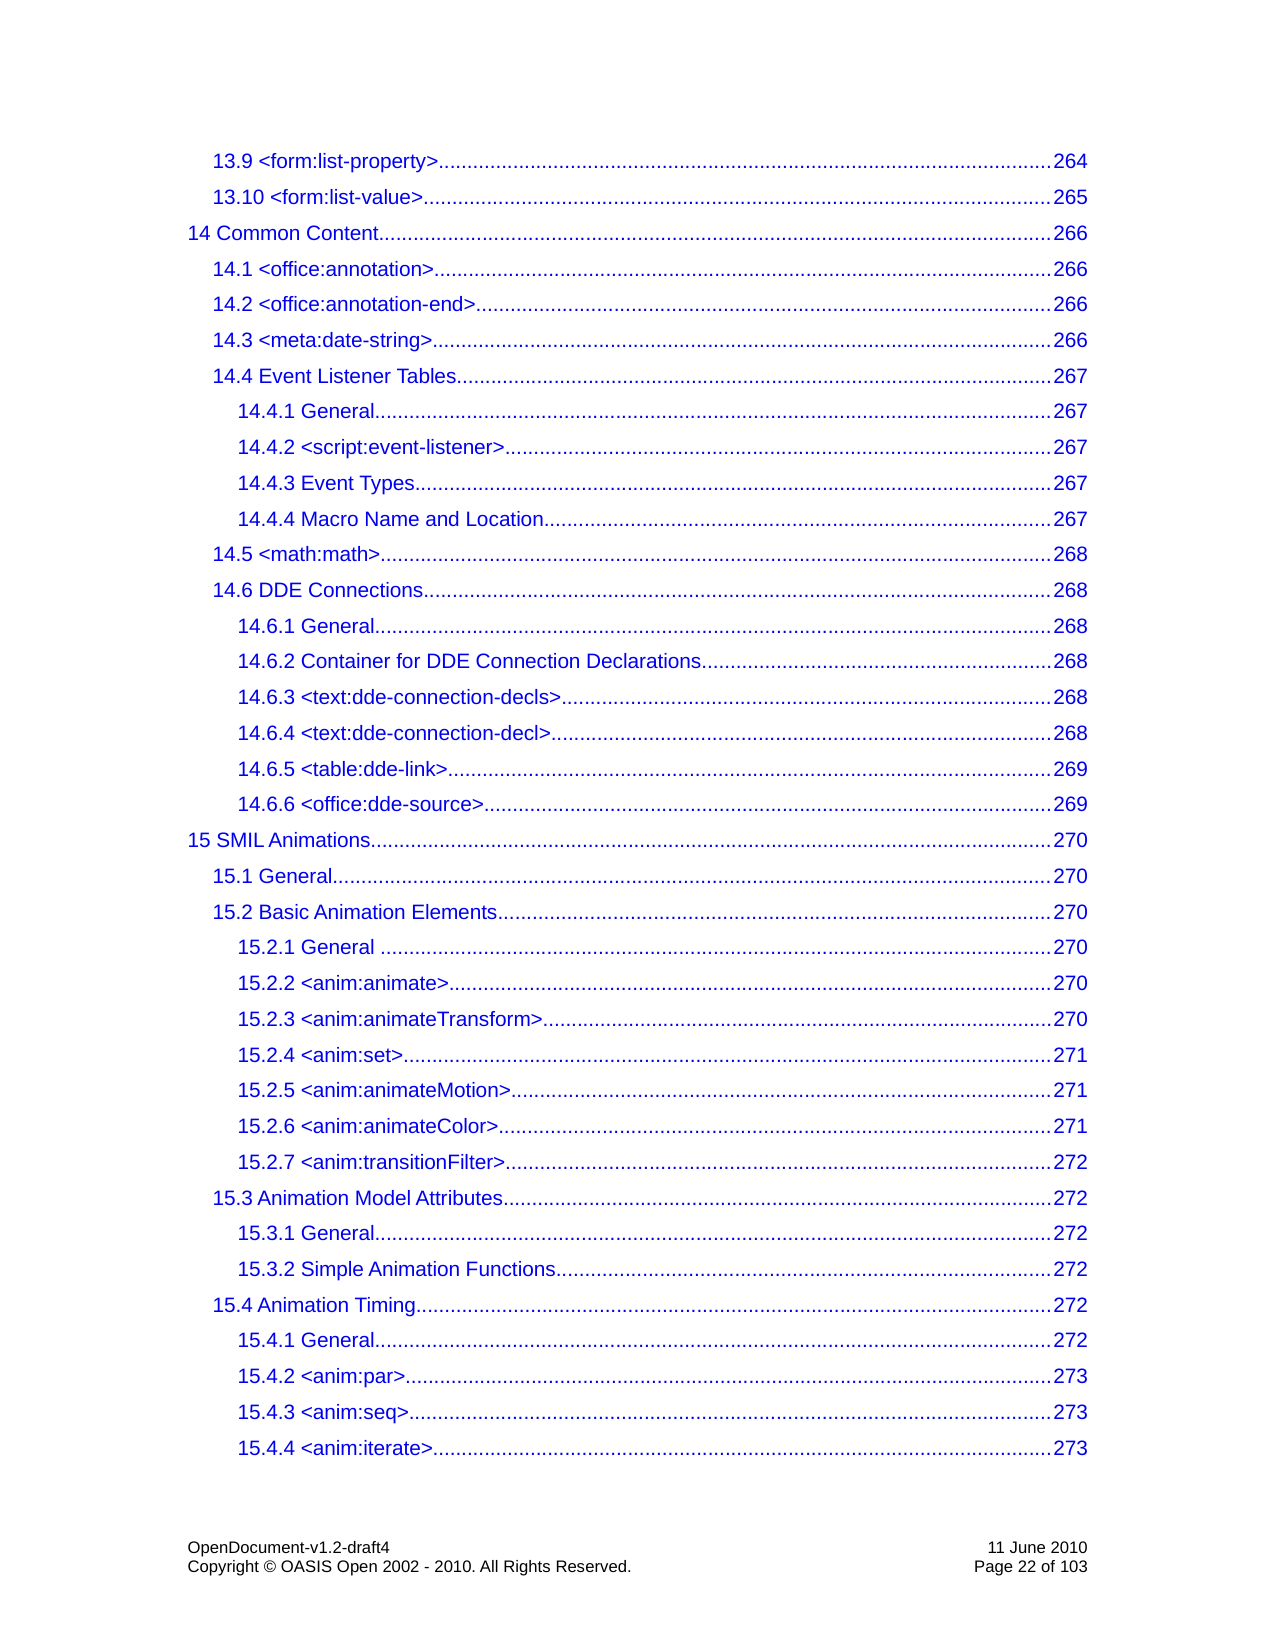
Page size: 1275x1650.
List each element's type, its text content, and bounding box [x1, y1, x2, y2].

text 15.2.7 <anim:transitionFilter> 272 [237, 1150, 1088, 1174]
text 15.2 Basic Animation Elements 270 [212, 900, 1088, 923]
text 15.2.4 <anim:set> 271 [237, 1043, 1088, 1066]
text 14.5 <math:math> 268 [212, 543, 1088, 566]
text 15.2.6 <anim:animateColor> 271 [237, 1115, 1088, 1138]
text 15.2.3 <anim:animateTransform> 270 [237, 1007, 1088, 1031]
text 14.6 DDE Connections 268 [212, 579, 1088, 602]
text 14 Common Content 266 [187, 221, 1088, 245]
text 15.3.2 Simple Animation Functions 272 [237, 1258, 1088, 1281]
text 15.1 General 270 [212, 864, 1088, 888]
text 15.2.5 <anim:animateMotion> 271 [237, 1079, 1088, 1102]
text 14.1 <office:annotation> 266 [212, 257, 1088, 280]
text 15.4.4 <anim:iterate> 273 [237, 1436, 1088, 1459]
text 14.3 <meta:date-string> 266 [212, 329, 1088, 352]
text 14.2 <office:annotation-end> 266 [212, 293, 1088, 316]
text 14.6.4 <text:dde-connection-decl> 268 [237, 722, 1088, 745]
text 15.4.3 <anim:seq> 273 [237, 1401, 1088, 1424]
text 15.2.2 <anim:animate> 270 [237, 972, 1088, 995]
text 14.4.4 Macro Name and Location 267 [237, 507, 1088, 531]
text 15.4.1 General 272 [237, 1329, 1088, 1352]
text 14.4.1 General 267 [237, 400, 1088, 423]
text 14.4.2 <script:event-listener> 267 [237, 436, 1088, 459]
text 13.9 <form:list-property> 264 [212, 150, 1088, 173]
text 14.6.5 <table:dde-link> 269 [237, 757, 1088, 781]
text 15.2.1 General 270 [237, 936, 1088, 959]
text 14.6.2 Container for DDE Connection Declarations 268 [237, 650, 1088, 673]
text 14.6.3 <text:dde-connection-decls> 268 [237, 686, 1088, 709]
text 14.4.3 Event Types 267 [237, 472, 1088, 495]
text 13.10 <form:list-value> 265 [212, 186, 1088, 209]
text 14.6.6 <office:dde-source> 269 [237, 793, 1088, 816]
text 15.3.1 General 272 [237, 1222, 1088, 1245]
text 15.4.2 <anim:par> 273 [237, 1365, 1088, 1388]
text 15.4 Animation Timing 272 [212, 1293, 1088, 1317]
text 15 SMIL Animations 270 [187, 829, 1088, 852]
text 14.6.1 General 268 [237, 614, 1088, 638]
text 15.3 Animation Model Attributes 272 [212, 1186, 1088, 1209]
text 14.4 Event Listener Tables 267 [212, 364, 1088, 388]
